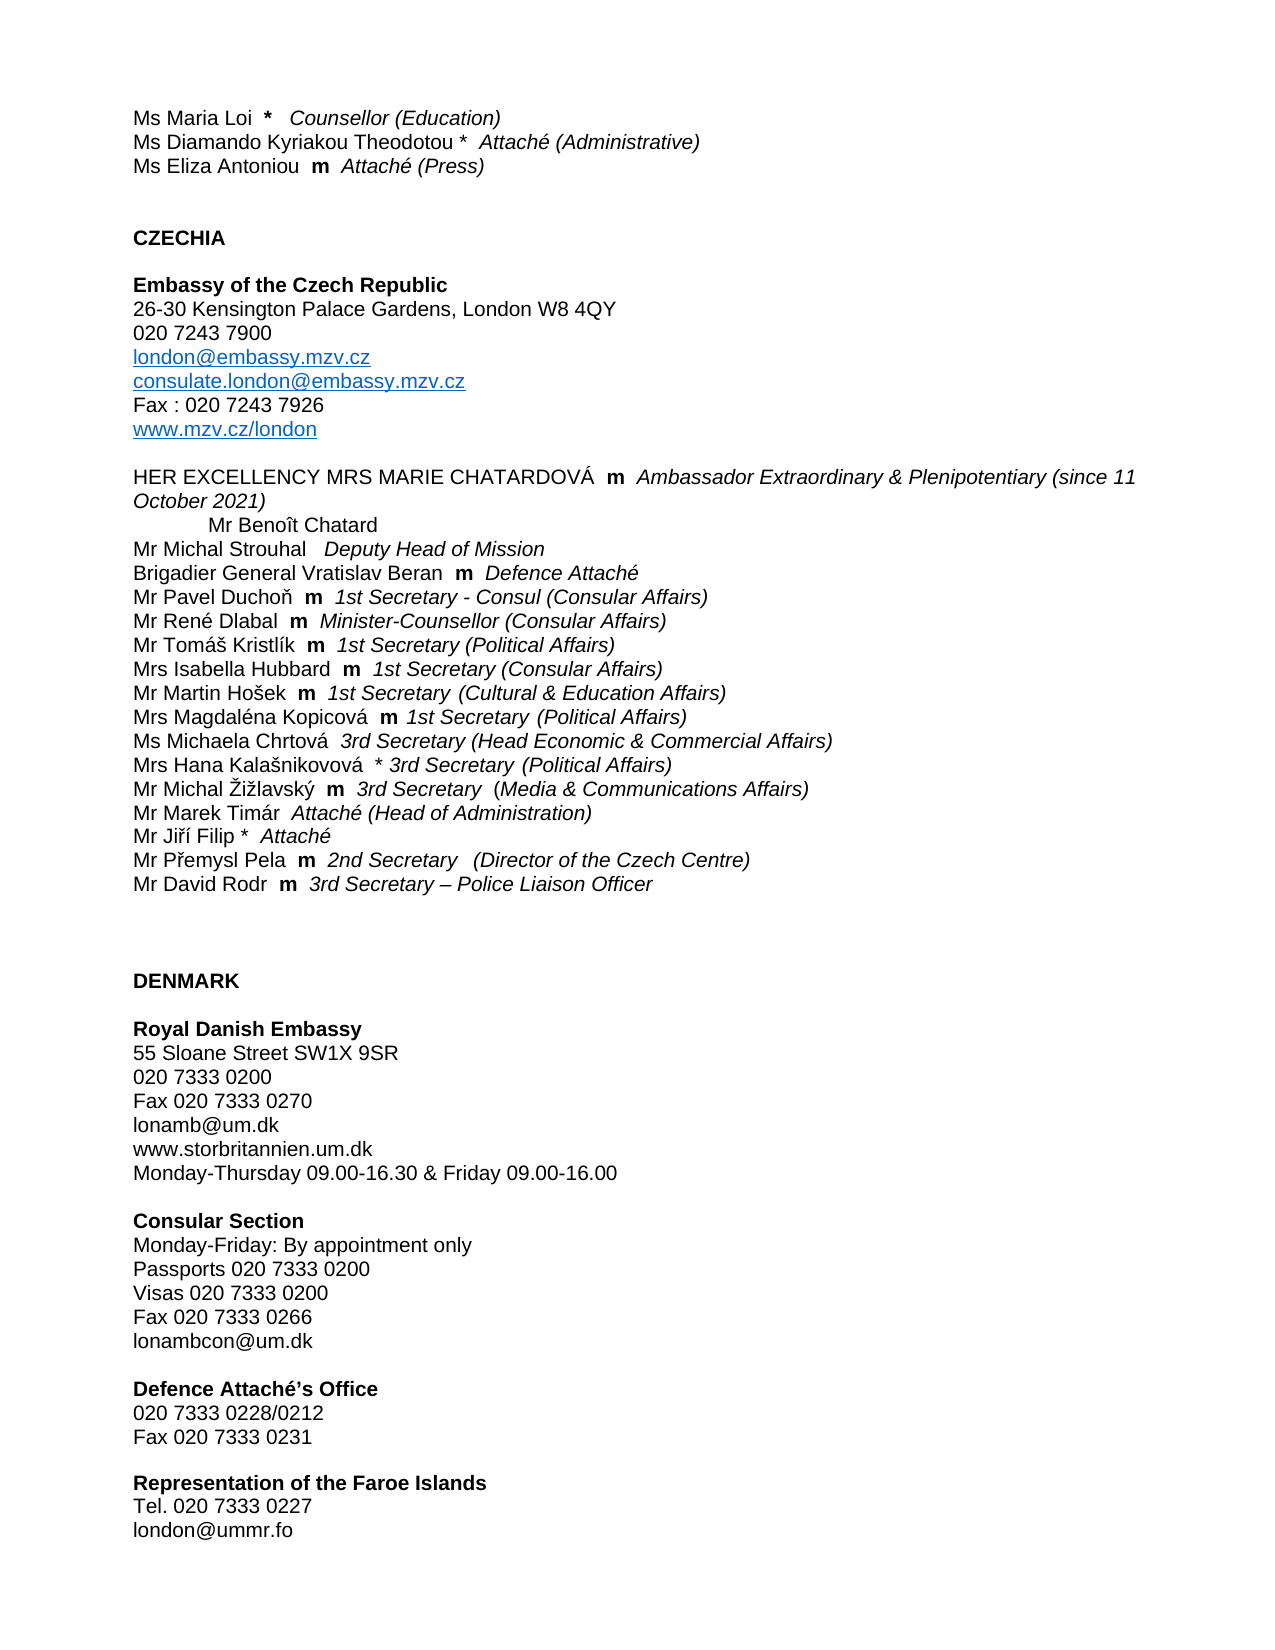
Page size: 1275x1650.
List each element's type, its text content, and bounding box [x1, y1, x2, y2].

text Mr René Dlabal m Minister-Counsellor (Consular Affairs) [133, 609, 1181, 633]
text Fax : 020 7243 7926 [133, 393, 1181, 417]
text Tel. 020 7333 0227 [133, 1494, 1181, 1518]
text Mrs Magdaléna Kopicová m 1st Secretary (Political Affairs) [133, 704, 1181, 728]
text Monday-Thursday 09.00-16.30 & Friday 09.00-16.00 [133, 1161, 1181, 1185]
text Defence Attaché’s Office [133, 1377, 1181, 1401]
text Mrs Hana Kalašnikovová * 3rd Secretary (Political Affairs) [133, 752, 1181, 776]
text Mr David Rodr m 3rd Secretary – Police Liaison Officer [133, 872, 1181, 896]
text Fax 020 7333 0266 lonambcon@um.dk [133, 1305, 1181, 1353]
text 020 7333 0228/0212 [133, 1401, 1181, 1424]
text Mr Martin Hošek m 1st Secretary (Cultural & Education Affairs) [133, 681, 1181, 704]
text HER EXCELLENCY MRS MARIE CHATARDOVÁ m Ambassador Extraordinary & Plenipotentiary (since 11 October 2021) [133, 465, 1181, 513]
text CZECHIA [133, 225, 1181, 249]
text consulate.london@embassy.mzv.cz [133, 369, 1181, 393]
text www.storbritannien.um.dk [133, 1137, 1181, 1161]
text lonamb@um.dk [133, 1113, 1181, 1137]
text london@ummr.fo [133, 1518, 1181, 1542]
text Monday-Friday: By appointment only [133, 1233, 1181, 1257]
text Mrs Isabella Hubbard m 1st Secretary (Consular Affairs) [133, 657, 1181, 681]
text Visas 020 7333 0200 [133, 1281, 1181, 1305]
text Brigadier General Vratislav Beran m Defence Attaché [133, 561, 1181, 585]
text Mr Přemysl Pela m 2nd Secretary (Director of the Czech Centre) [133, 848, 1181, 872]
subtitle DENMARK [133, 969, 1181, 993]
text 26-30 Kensington Palace Gardens, London W8 4QY [133, 297, 1181, 321]
text Embassy of the Czech Republic [133, 273, 1181, 297]
text 020 7243 7900 [133, 321, 1181, 345]
text Ms Diamando Kyriakou Theodotou * Attaché (Administrative) [133, 129, 1181, 153]
text Royal Danish Embassy [133, 1017, 1181, 1041]
text Ms Michaela Chrtová 3rd Secretary (Head Economic & Commercial Affairs) [133, 728, 1181, 752]
text Ms Eliza Antoniou m Attaché (Press) [133, 153, 1181, 177]
text Mr Pavel Duchoň m 1st Secretary - Consul (Consular Affairs) [133, 585, 1181, 609]
text Fax 020 7333 0231 [133, 1424, 1181, 1448]
text Representation of the Faroe Islands [133, 1470, 1181, 1494]
text 55 Sloane Street SW1X 9SR [133, 1041, 1181, 1065]
text www.mzv.cz/london [133, 417, 1181, 441]
text london@embassy.mzv.cz [133, 345, 1181, 369]
text Mr Jiří Filip * Attaché [133, 824, 1181, 848]
text Ms Maria Loi * Counsellor (Education) [133, 106, 1181, 129]
text Fax 020 7333 0270 [133, 1089, 1181, 1113]
text Mr Tomáš Kristlík m 1st Secretary (Political Affairs) [133, 633, 1181, 657]
text Mr Michal Žižlavský m 3rd Secretary (Media & Communications Affairs) [133, 776, 1181, 800]
text Mr Marek Timár Attaché (Head of Administration) [133, 800, 1181, 824]
text Mr Benoît Chatard [133, 513, 1181, 537]
text 020 7333 0200 [133, 1065, 1181, 1089]
text Mr Michal Strouhal Deputy Head of Mission [133, 537, 1181, 561]
text Passports 020 7333 0200 [133, 1257, 1181, 1281]
text Consular Section [133, 1209, 1181, 1233]
